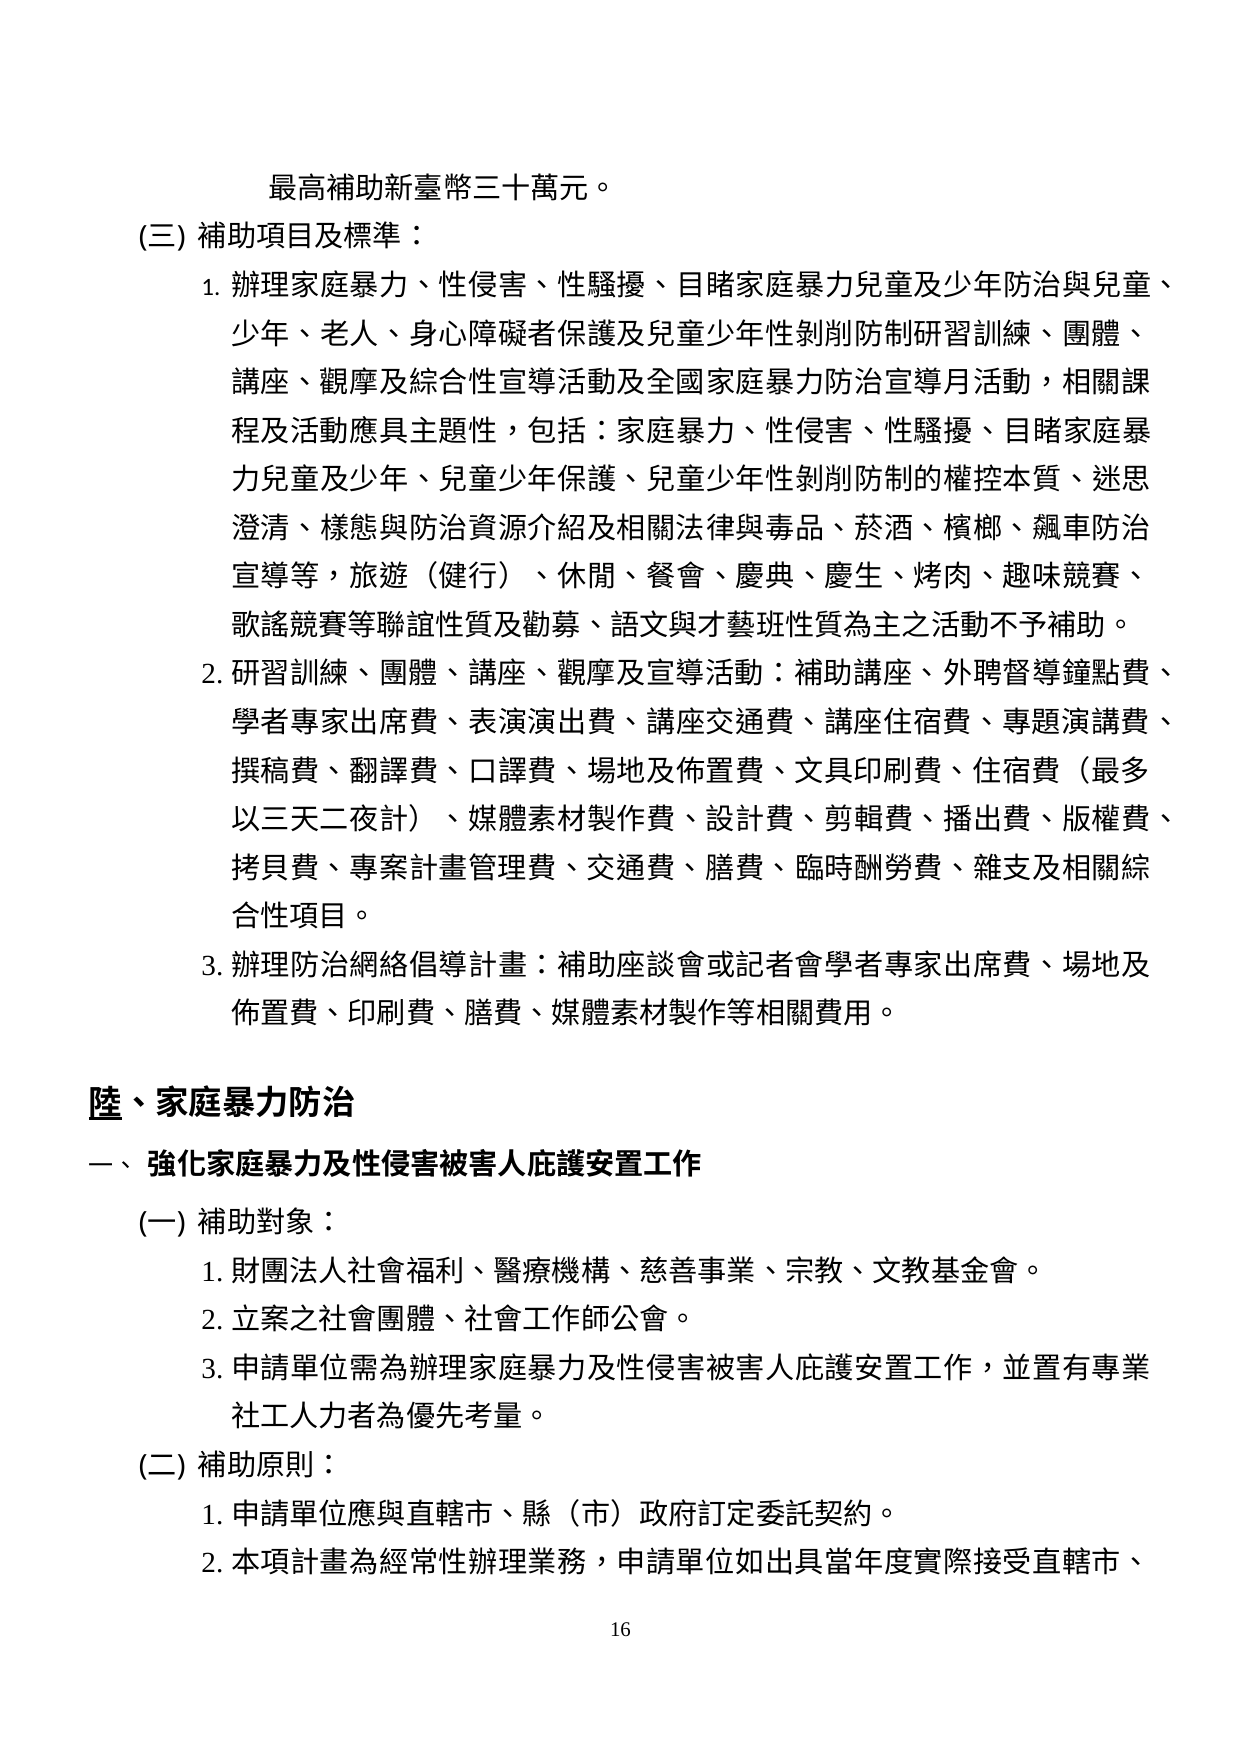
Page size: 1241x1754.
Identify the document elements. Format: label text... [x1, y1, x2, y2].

list 辦理家庭暴力、性侵害、性騷擾、目睹家庭暴力兒童及少年防治與兒童、少年、老人、身心障礙者保護及兒童少年性剝削防制研習訓練、團體、講座、觀摩及綜合性宣導活動及全國家庭暴力防治宣導月活動，相關課程及活動應具主題性，包括：家庭暴力、性侵害、性騷擾、目睹家庭暴力兒童及少年、兒童少年保護、兒童少年性剝削防制的權控本質、迷思澄清、樣態與防治資源介紹及相關法律與毒品、菸酒、檳榔、飆車防治宣導等，旅遊（健行）、休閒、餐會、慶典、慶生、烤肉、趣味競賽、歌謠競賽等聯誼性質及勸募、語文與才藝班性質為主之活動不予補助。 [201, 262, 1152, 644]
list 辦理防治網絡倡導計畫：補助座談會或記者會學者專家出席費、場地及佈置費、印刷費、膳費、媒體素材製作等相關費用。 [201, 941, 1152, 1032]
list 財團法人社會福利、醫療機構、慈善事業、宗教、文教基金會。 [201, 1247, 1152, 1290]
list 研習訓練、團體、講座、觀摩及宣導活動：補助講座、外聘督導鐘點費、學者專家出席費、表演演出費、講座交通費、講座住宿費、專題演講費、撰稿費、翻譯費、口譯費、場地及佈置費、文具印刷費、住宿費（最多以三天二夜計）、媒體素材製作費、設計費、剪輯費、播出費、版權費、拷貝費、專案計畫管理費、交通費、膳費、臨時酬勞費、雜支及相關綜合性項目。 [201, 650, 1152, 935]
list 強化家庭暴力及性侵害被害人庇護安置工作 [89, 1141, 1152, 1183]
list ②申請單位所提計畫係配合直轄市、縣（市）政府推動委外資源培育者，最高補助新臺幣三十萬元。 [239, 164, 1152, 207]
list 補助原則： [139, 1442, 1152, 1484]
list 申請單位應與直轄市、縣（市）政府訂定委託契約。 [201, 1490, 1152, 1533]
list 立案之社會團體、社會工作師公會。 [201, 1296, 1152, 1338]
list 本項計畫為經常性辦理業務，申請單位如出具當年度實際接受直轄市、 [201, 1539, 1152, 1581]
list 申請單位需為辦理家庭暴力及性侵害被害人庇護安置工作，並置有專業社工人力者為優先考量。 [201, 1344, 1152, 1435]
list 補助對象： [139, 1199, 1152, 1241]
text 陸、家庭暴力防治 [89, 1076, 1152, 1124]
list 補助項目及標準： [139, 213, 1152, 255]
